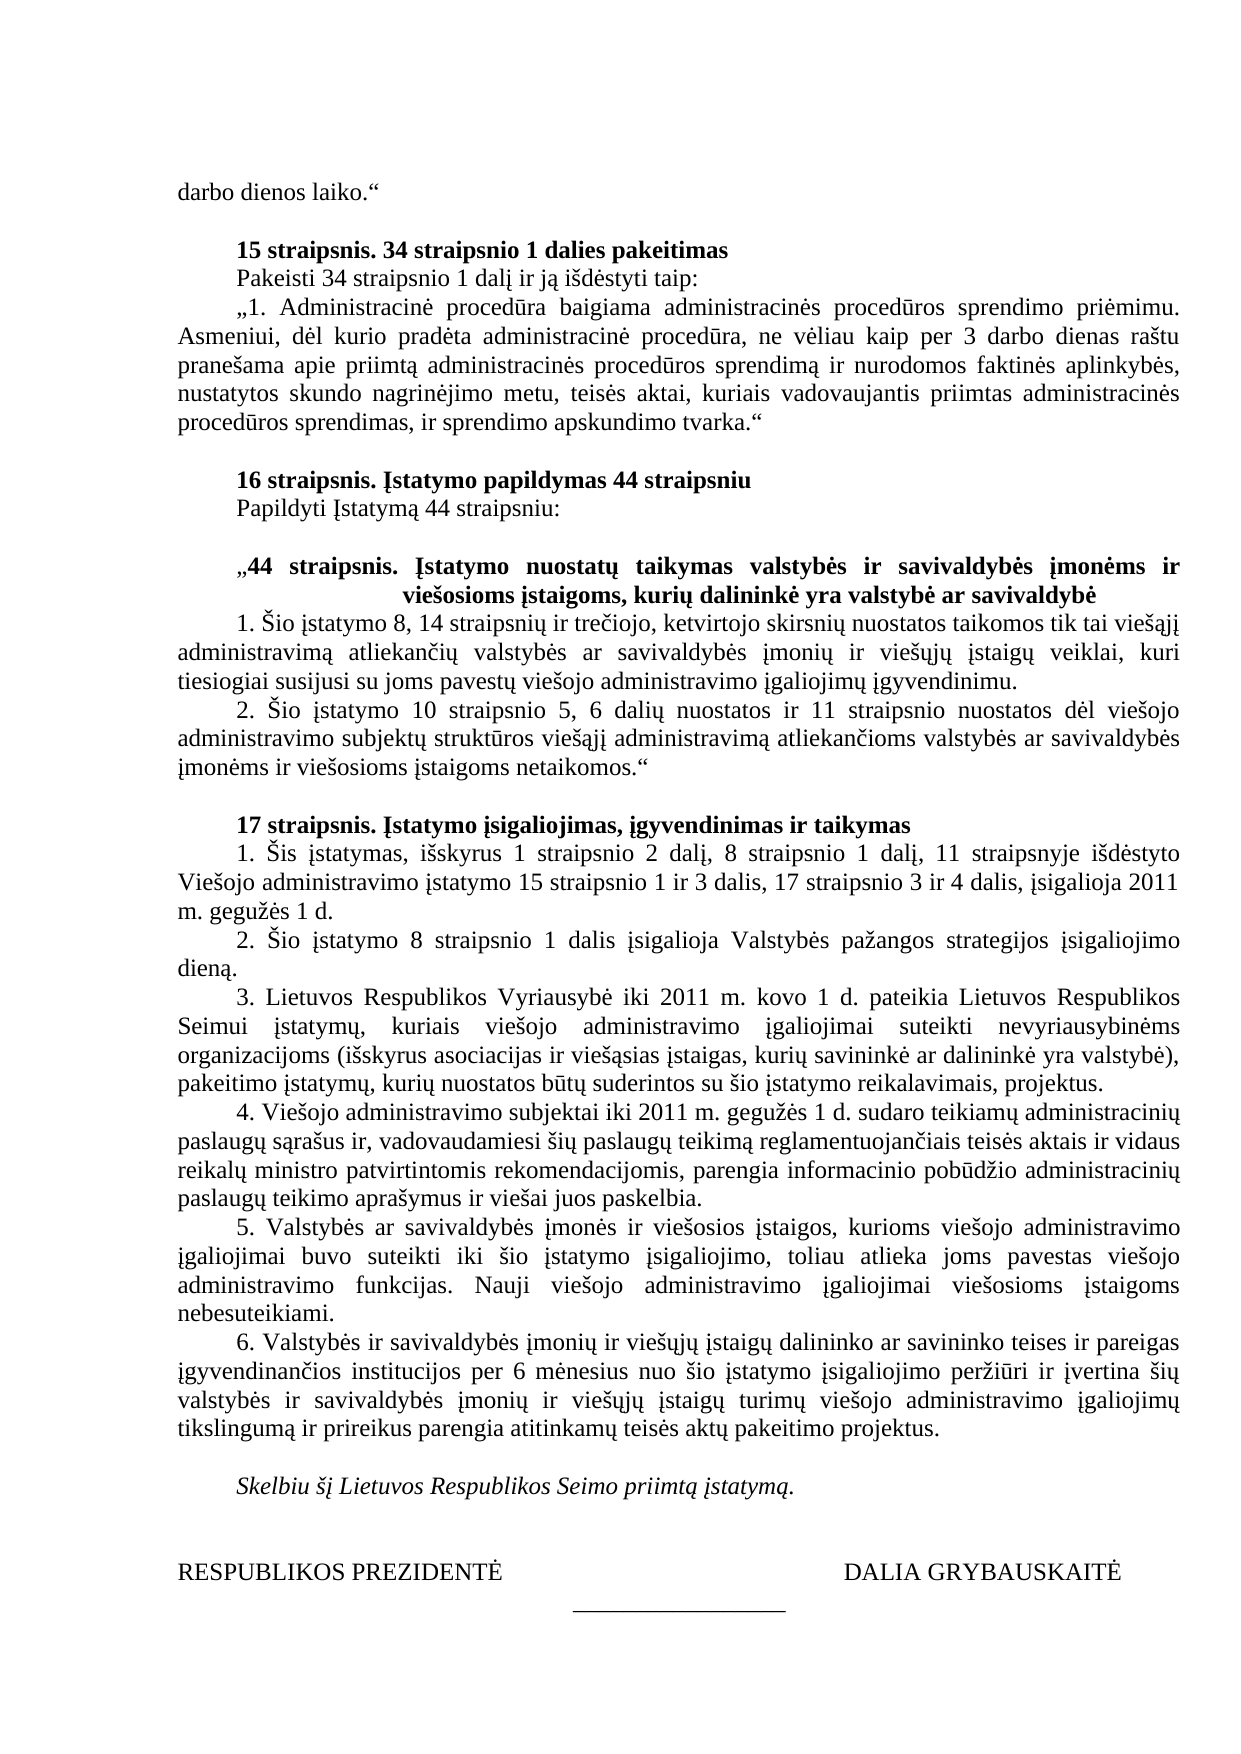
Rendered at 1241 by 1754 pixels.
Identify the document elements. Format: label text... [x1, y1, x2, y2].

text „44 straipsnis. Įstatymo nuostatų taikymas valstybės ir savivaldybės įmonėms ir viešosioms įstaigoms, kurių dalininkė yra valstybė ar savivaldybė [236, 551, 1181, 608]
text darbo dienos laiko.“ [177, 177, 1181, 206]
text Skelbiu šį Lietuvos Respublikos Seimo priimtą įstatymą. [177, 1471, 1181, 1500]
text RESPUBLIKOS PREZIDENTĖ DALIA GRYBAUSKAITĖ [177, 1557, 1181, 1586]
text 15 straipsnis. 34 straipsnio 1 dalies pakeitimas [177, 235, 1181, 263]
text 2. Šio įstatymo 8 straipsnio 1 dalis įsigalioja Valstybės pažangos strategijos įsigaliojimo dieną. [177, 925, 1181, 982]
text 6. Valstybės ir savivaldybės įmonių ir viešųjų įstaigų dalininko ar savininko teises ir pareigas įgyvendinančios institucijos per 6 mėnesius nuo šio įstatymo įsigaliojimo peržiūri ir įvertina šių valstybės ir savivaldybės įmonių ir viešųjų įstaigų turimų viešojo administravimo įgaliojimų tikslingumą ir prireikus parengia atitinkamų teisės aktų pakeitimo projektus. [177, 1327, 1181, 1442]
text Pakeisti 34 straipsnio 1 dalį ir ją išdėstyti taip: [177, 263, 1181, 292]
text 16 straipsnis. Įstatymo papildymas 44 straipsniu [177, 465, 1181, 493]
text Papildyti Įstatymą 44 straipsniu: [177, 493, 1181, 522]
text 1. Šis įstatymas, išskyrus 1 straipsnio 2 dalį, 8 straipsnio 1 dalį, 11 straipsnyje išdėstyto Viešojo administravimo įstatymo 15 straipsnio 1 ir 3 dalis, 17 straipsnio 3 ir 4 dalis, įsigalioja 2011 m. gegužės 1 d. [177, 838, 1181, 925]
text 4. Viešojo administravimo subjektai iki 2011 m. gegužės 1 d. sudaro teikiamų administracinių paslaugų sąrašus ir, vadovaudamiesi šių paslaugų teikimą reglamentuojančiais teisės aktais ir vidaus reikalų ministro patvirtintomis rekomendacijomis, parengia informacinio pobūdžio administracinių paslaugų teikimo aprašymus ir viešai juos paskelbia. [177, 1097, 1181, 1212]
text 1. Šio įstatymo 8, 14 straipsnių ir trečiojo, ketvirtojo skirsnių nuostatos taikomos tik tai viešąjį administravimą atliekančių valstybės ar savivaldybės įmonių ir viešųjų įstaigų veiklai, kuri tiesiogiai susijusi su joms pavestų viešojo administravimo įgaliojimų įgyvendinimu. [177, 608, 1181, 695]
text _________________ [177, 1586, 1181, 1615]
text 5. Valstybės ar savivaldybės įmonės ir viešosios įstaigos, kurioms viešojo administravimo įgaliojimai buvo suteikti iki šio įstatymo įsigaliojimo, toliau atlieka joms pavestas viešojo administravimo funkcijas. Nauji viešojo administravimo įgaliojimai viešosioms įstaigoms nebesuteikiami. [177, 1212, 1181, 1327]
text 17 straipsnis. Įstatymo įsigaliojimas, įgyvendinimas ir taikymas [177, 810, 1181, 838]
text 3. Lietuvos Respublikos Vyriausybė iki 2011 m. kovo 1 d. pateikia Lietuvos Respublikos Seimui įstatymų, kuriais viešojo administravimo įgaliojimai suteikti nevyriausybinėms organizacijoms (išskyrus asociacijas ir viešąsias įstaigas, kurių savininkė ar dalininkė yra valstybė), pakeitimo įstatymų, kurių nuostatos būtų suderintos su šio įstatymo reikalavimais, projektus. [177, 982, 1181, 1097]
text 2. Šio įstatymo 10 straipsnio 5, 6 dalių nuostatos ir 11 straipsnio nuostatos dėl viešojo administravimo subjektų struktūros viešąjį administravimą atliekančioms valstybės ar savivaldybės įmonėms ir viešosioms įstaigoms netaikomos.“ [177, 695, 1181, 781]
text „1. Administracinė procedūra baigiama administracinės procedūros sprendimo priėmimu. Asmeniui, dėl kurio pradėta administracinė procedūra, ne vėliau kaip per 3 darbo dienas raštu pranešama apie priimtą administracinės procedūros sprendimą ir nurodomos faktinės aplinkybės, nustatytos skundo nagrinėjimo metu, teisės aktai, kuriais vadovaujantis priimtas administracinės procedūros sprendimas, ir sprendimo apskundimo tvarka.“ [177, 292, 1181, 436]
